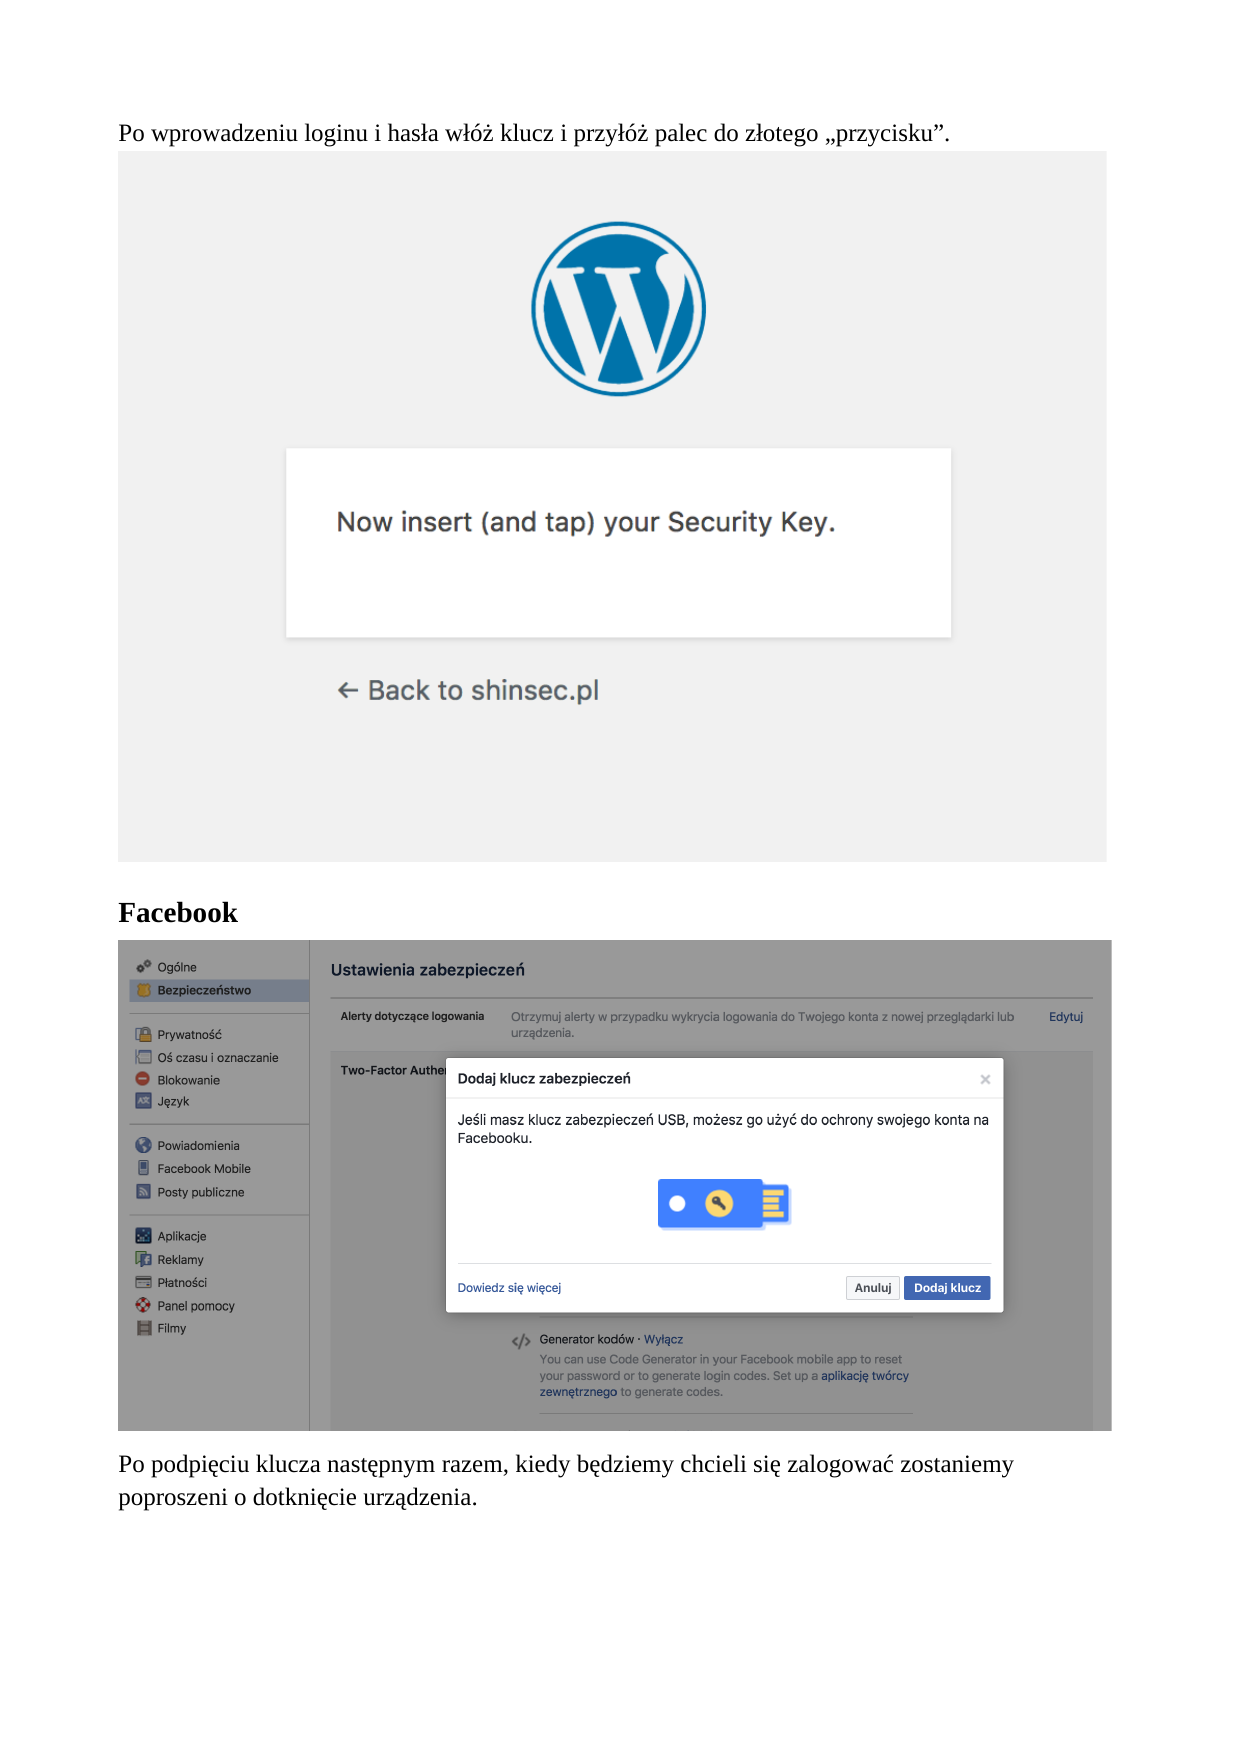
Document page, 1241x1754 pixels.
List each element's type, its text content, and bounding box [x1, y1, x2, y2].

subtitle Facebook [118, 895, 1122, 928]
picture [118, 940, 1112, 1431]
text Po podpięciu klucza następnym razem, kiedy będziemy chcieli się zalogować zostaniemy poproszeni o dotknięcie urządzenia. [118, 1449, 1122, 1511]
picture [118, 151, 1107, 862]
text Po wprowadzeniu loginu i hasła włóż klucz i przyłóż palec do złotego „przycisku”. [118, 118, 1122, 861]
